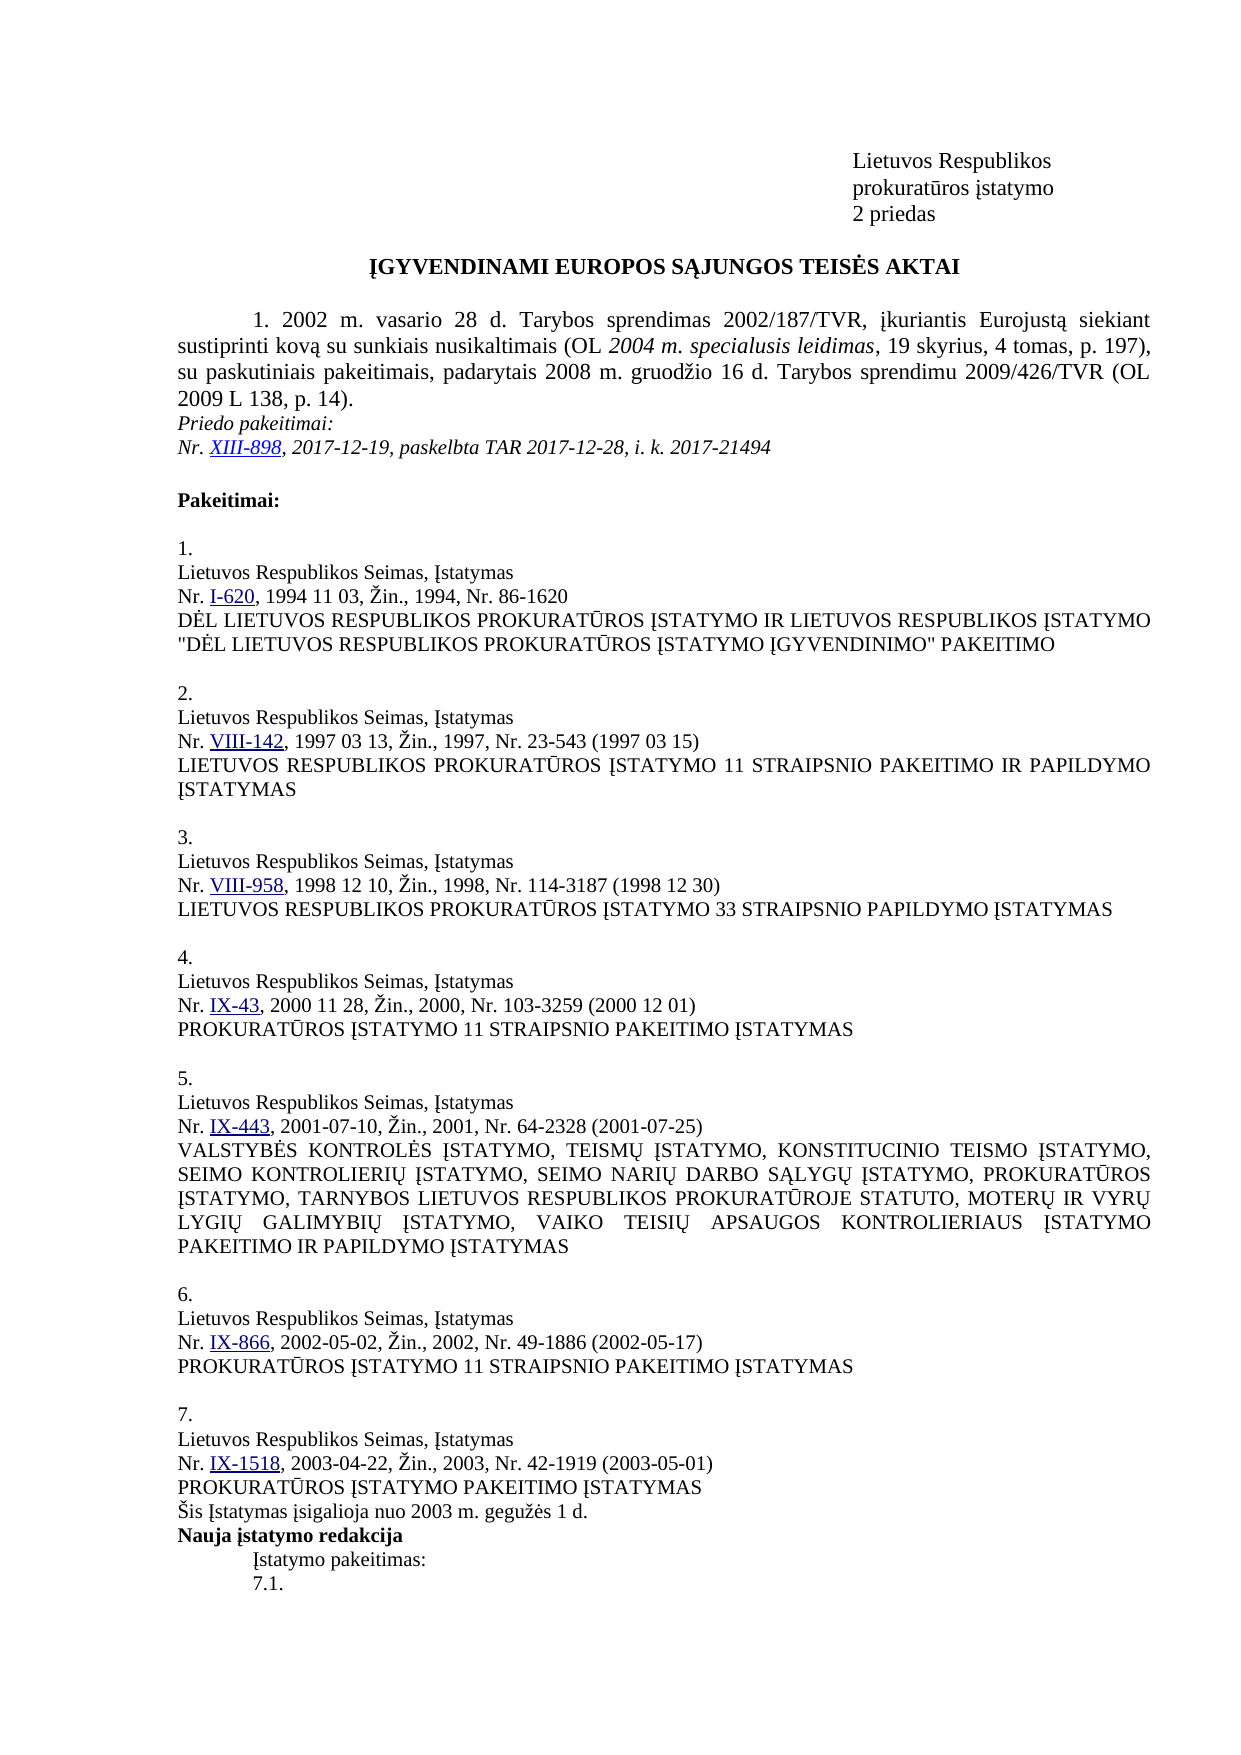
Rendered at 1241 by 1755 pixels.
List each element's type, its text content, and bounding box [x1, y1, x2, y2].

text 1. 2002 m. vasario 28 d. Tarybos sprendimas 2002/187/TVR, įkuriantis Eurojustą siekiant sustiprinti kovą su sunkiais nusikaltimais (OL 2004 m. specialusis leidimas, 19 skyrius, 4 tomas, p. 197), su paskutiniais pakeitimais, padarytais 2008 m. gruodžio 16 d. Tarybos sprendimu 2009/426/TVR (OL 2009 L 138, p. 14). [177, 306, 1152, 411]
text Nr. I-620, 1994 11 03, Žin., 1994, Nr. 86-1620 [177, 584, 1152, 608]
text Nr. VIII-958, 1998 12 10, Žin., 1998, Nr. 114-3187 (1998 12 30) [177, 873, 1152, 897]
text 1. [177, 536, 1152, 560]
text PROKURATŪROS ĮSTATYMO PAKEITIMO ĮSTATYMAS [177, 1474, 1152, 1499]
text 3. [177, 825, 1152, 849]
text Priedo pakeitimai: [177, 411, 1152, 435]
text PROKURATŪROS ĮSTATYMO 11 STRAIPSNIO PAKEITIMO ĮSTATYMAS [177, 1017, 1152, 1041]
text Įstatymo pakeitimas: [252, 1547, 1152, 1571]
text VALSTYBĖS KONTROLĖS ĮSTATYMO, TEISMŲ ĮSTATYMO, KONSTITUCINIO TEISMO ĮSTATYMO, SEIMO KONTROLIERIŲ ĮSTATYMO, SEIMO NARIŲ DARBO SĄLYGŲ ĮSTATYMO, PROKURATŪROS ĮSTATYMO, TARNYBOS LIETUVOS RESPUBLIKOS PROKURATŪROJE STATUTO, MOTERŲ IR VYRŲ LYGIŲ GALIMYBIŲ ĮSTATYMO, VAIKO TEISIŲ APSAUGOS KONTROLIERIAUS ĮSTATYMO PAKEITIMO IR PAPILDYMO ĮSTATYMAS [177, 1138, 1152, 1258]
text Nauja įstatymo redakcija [177, 1523, 1152, 1547]
text Lietuvos Respublikos Seimas, Įstatymas [177, 1089, 1152, 1114]
text Šis Įstatymas įsigalioja nuo 2003 m. gegužės 1 d. [177, 1499, 1152, 1523]
text DĖL LIETUVOS RESPUBLIKOS PROKURATŪROS ĮSTATYMO IR LIETUVOS RESPUBLIKOS ĮSTATYMO "DĖL LIETUVOS RESPUBLIKOS PROKURATŪROS ĮSTATYMO ĮGYVENDINIMO" PAKEITIMO [177, 608, 1152, 656]
text Lietuvos Respublikos Seimas, Įstatymas [177, 1426, 1152, 1451]
text PROKURATŪROS ĮSTATYMO 11 STRAIPSNIO PAKEITIMO ĮSTATYMAS [177, 1354, 1152, 1378]
text 2. [177, 681, 1152, 704]
text Nr. XIII-898, 2017-12-19, paskelbta TAR 2017-12-28, i. k. 2017-21494 [177, 435, 1152, 459]
text Lietuvos Respublikos [177, 148, 1152, 174]
text 4. [177, 945, 1152, 969]
text 6. [177, 1282, 1152, 1306]
text 7.1. [252, 1571, 1152, 1595]
text Lietuvos Respublikos Seimas, Įstatymas [177, 849, 1152, 873]
text Nr. IX-866, 2002-05-02, Žin., 2002, Nr. 49-1886 (2002-05-17) [177, 1330, 1152, 1354]
text 7. [177, 1402, 1152, 1426]
text Lietuvos Respublikos Seimas, Įstatymas [177, 704, 1152, 729]
text Nr. IX-1518, 2003-04-22, Žin., 2003, Nr. 42-1919 (2003-05-01) [177, 1451, 1152, 1474]
text 2 priedas [177, 200, 1152, 227]
text Nr. IX-443, 2001-07-10, Žin., 2001, Nr. 64-2328 (2001-07-25) [177, 1114, 1152, 1138]
text Nr. VIII-142, 1997 03 13, Žin., 1997, Nr. 23-543 (1997 03 15) [177, 729, 1152, 753]
text Lietuvos Respublikos Seimas, Įstatymas [177, 1306, 1152, 1330]
text ĮGYVENDINAMI EUROPOS SĄJUNGOS TEISĖS AKTAI [177, 253, 1152, 279]
text Pakeitimai: [177, 488, 1152, 512]
text Lietuvos Respublikos Seimas, Įstatymas [177, 969, 1152, 993]
text LIETUVOS RESPUBLIKOS PROKURATŪROS ĮSTATYMO 11 STRAIPSNIO PAKEITIMO IR PAPILDYMO ĮSTATYMAS [177, 753, 1152, 801]
text 5. [177, 1066, 1152, 1089]
text prokuratūros įstatymo [177, 174, 1152, 200]
text Nr. IX-43, 2000 11 28, Žin., 2000, Nr. 103-3259 (2000 12 01) [177, 993, 1152, 1017]
text Lietuvos Respublikos Seimas, Įstatymas [177, 560, 1152, 584]
text LIETUVOS RESPUBLIKOS PROKURATŪROS ĮSTATYMO 33 STRAIPSNIO PAPILDYMO ĮSTATYMAS [177, 897, 1152, 921]
